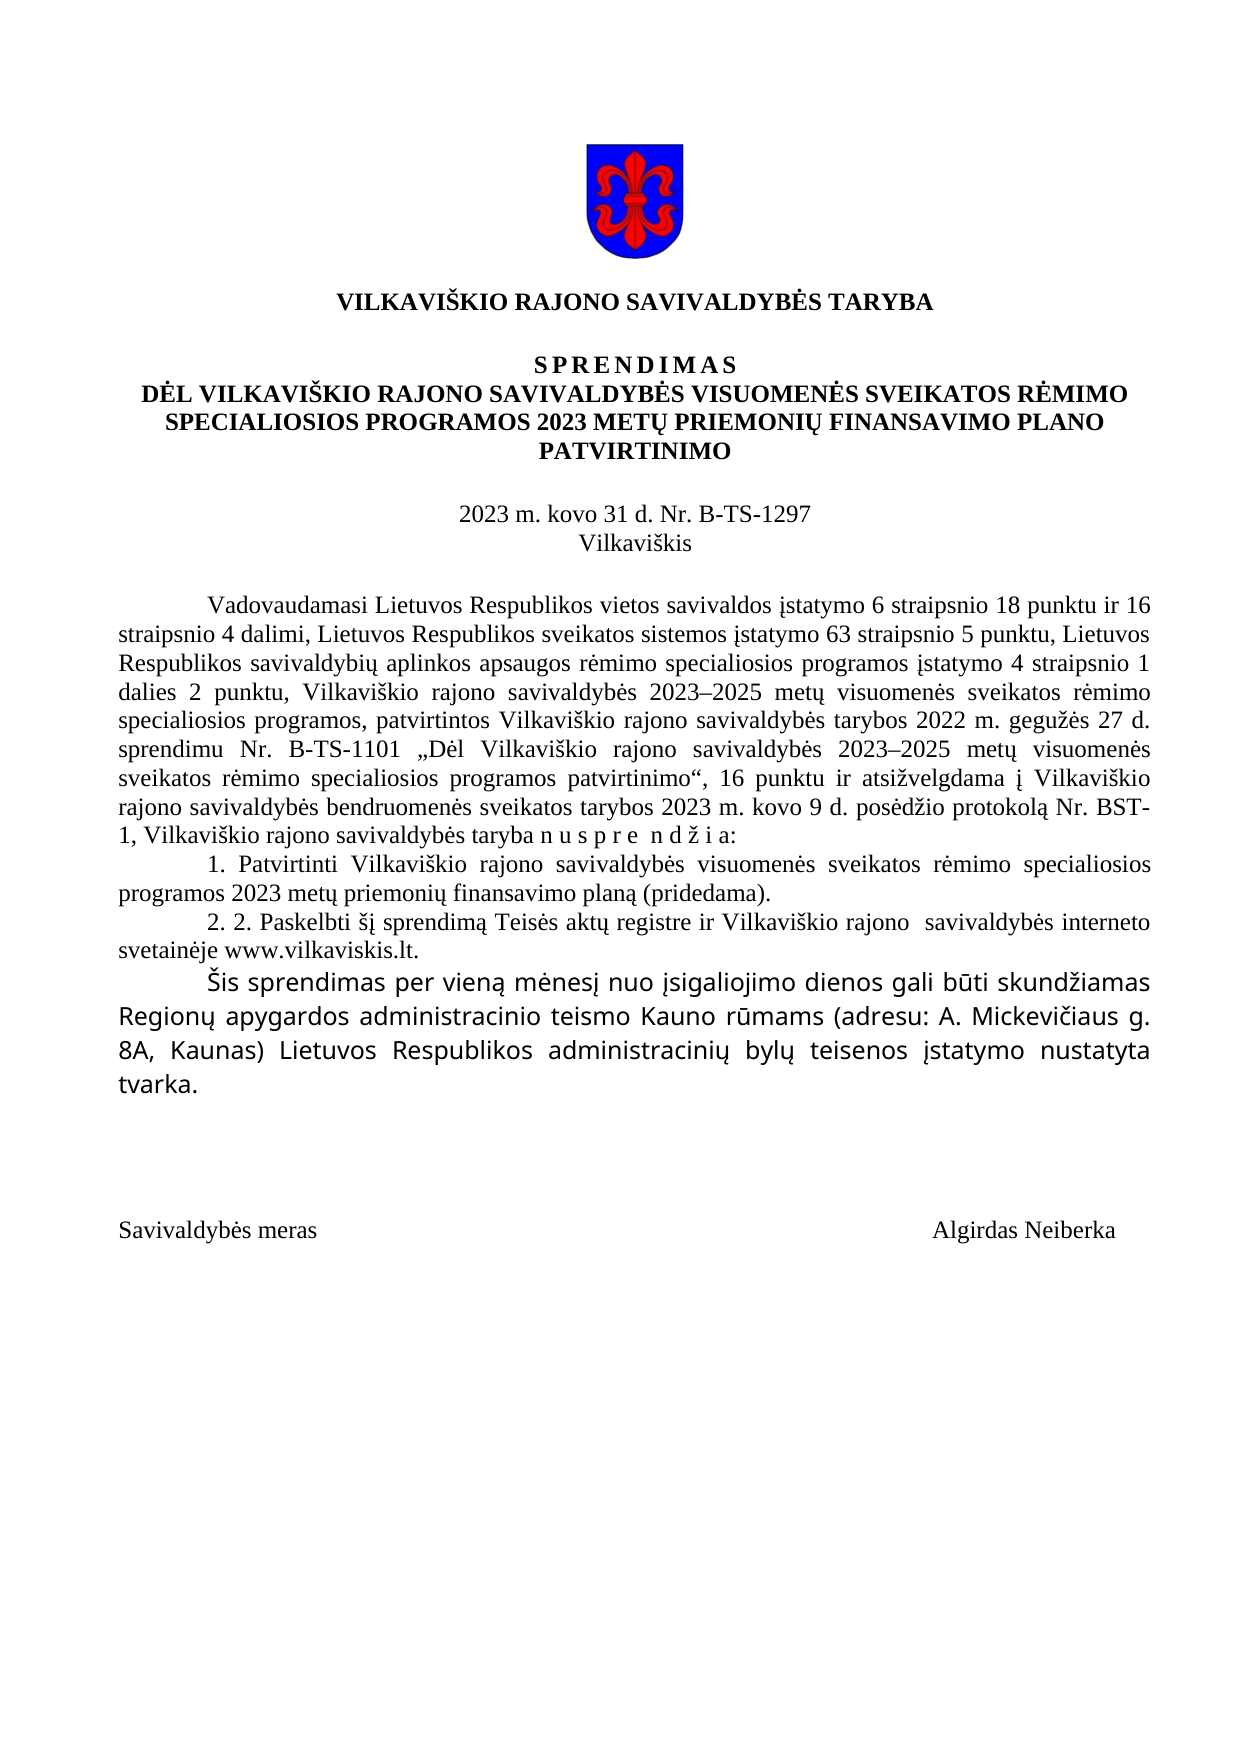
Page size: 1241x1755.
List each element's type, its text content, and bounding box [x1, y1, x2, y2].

text 2. 2. Paskelbti šį sprendimą Teisės aktų registre ir Vilkaviškio rajono savivaldybės interneto svetainėje www.vilkaviskis.lt. [118, 907, 1152, 964]
subtitle SpREndimas [118, 350, 1152, 379]
text Savivaldybės meras Algirdas Neiberka [118, 1216, 1152, 1244]
text Vilkaviškis [118, 528, 1152, 556]
text 1. Patvirtinti Vilkaviškio rajono savivaldybės visuomenės sveikatos rėmimo specialiosios programos 2023 metų priemonių finansavimo planą (pridedama). [118, 849, 1152, 907]
text Vadovaudamasi Lietuvos Respublikos vietos savivaldos įstatymo 6 straipsnio 18 punktu ir 16 straipsnio 4 dalimi, Lietuvos Respublikos sveikatos sistemos įstatymo 63 straipsnio 5 punktu, Lietuvos Respublikos savivaldybių aplinkos apsaugos rėmimo specialiosios programos įstatymo 4 straipsnio 1 dalies 2 punktu, Vilkaviškio rajono savivaldybės 2023–2025 metų visuomenės sveikatos rėmimo specialiosios programos, patvirtintos Vilkaviškio rajono savivaldybės tarybos 2022 m. gegužės 27 d. sprendimu Nr. B-TS-1101 „Dėl Vilkaviškio rajono savivaldybės 2023–2025 metų visuomenės sveikatos rėmimo specialiosios programos patvirtinimo“, 16 punktu ir atsižvelgdama į Vilkaviškio rajono savivaldybės bendruomenės sveikatos tarybos 2023 m. kovo 9 d. posėdžio protokolą Nr. BST-1, Vilkaviškio rajono savivaldybės taryba n u s p r e n d ž i a: [118, 591, 1152, 849]
text Šis sprendimas per vieną mėnesį nuo įsigaliojimo dienos gali būti skundžiamas Regionų apygardos administracinio teismo Kauno rūmams (adresu: A. Mickevičiaus g. 8A, Kaunas) Lietuvos Respublikos administracinių bylų teisenos įstatymo nustatyta tvarka. [118, 964, 1152, 1101]
text 2023 m. kovo 31 d. Nr. B-TS-1297 [118, 499, 1152, 528]
text DĖL VILKAVIŠKIO RAJONO SAVIVALDYBĖS VISUOMENĖS SVEIKATOS RĖMIMO SPECIALIOSIOS PROGRAMOS 2023 METŲ PRIEMONIŲ FINANSAVIMO PLANO PATVIRTINIMO [118, 379, 1152, 465]
subtitle VILKAVIŠKIO RAJONO SAVIVALDYBĖS TARYBA [118, 287, 1152, 316]
